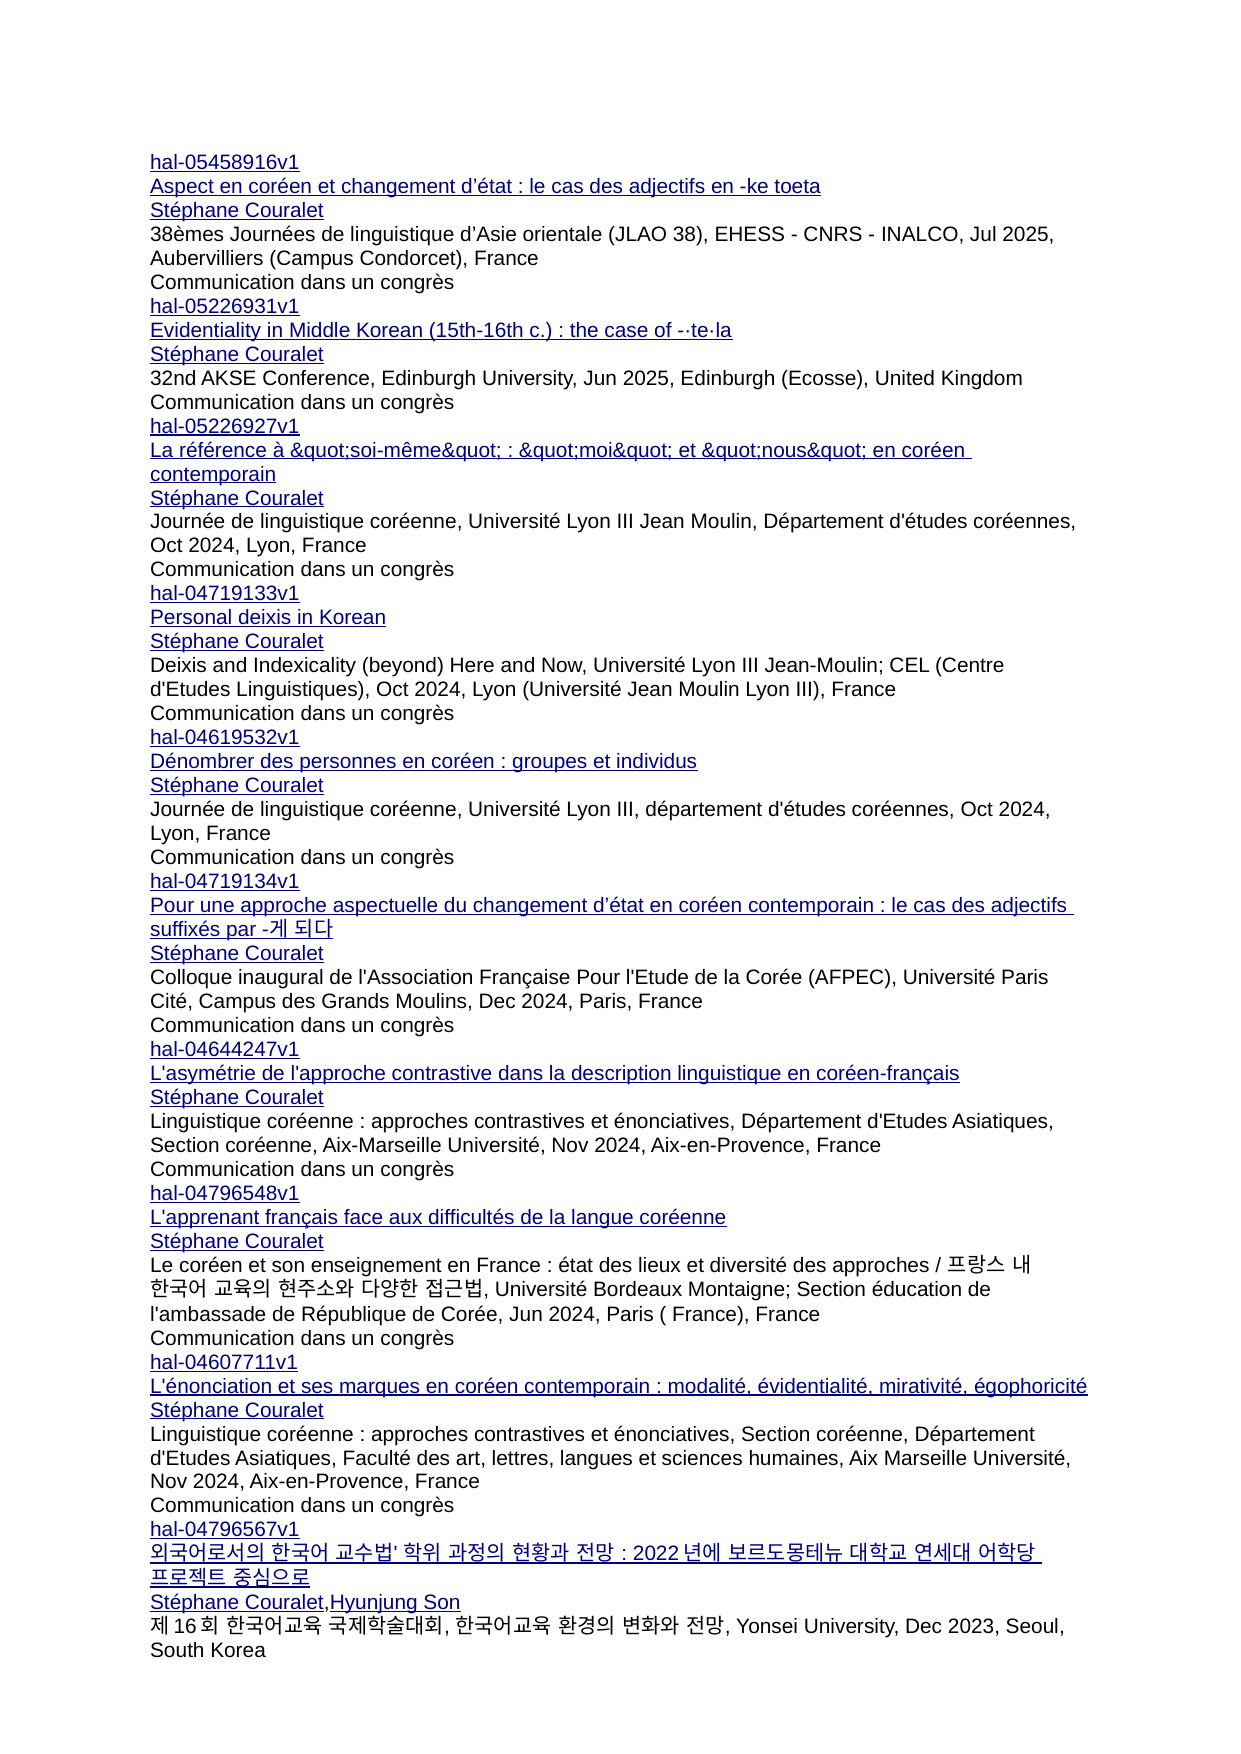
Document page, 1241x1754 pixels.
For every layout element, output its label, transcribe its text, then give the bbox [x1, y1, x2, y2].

table_cell Aspect en coréen et changement d’état : le cas des adjectifs en -ke toeta Stéphane Couralet 38èmes Journées de linguistique d’Asie orientale (JLAO 38), EHESS - CNRS - INALCO, Jul 2025, Aubervilliers (Campus Condorcet), France Communication dans un congrès hal-05226931v1 [150, 174, 1090, 318]
table_cell L'énonciation et ses marques en coréen contemporain : modalité, évidentialité, mirativité, égophoricité Stéphane Couralet Linguistique coréenne : approches contrastives et énonciatives, Section coréenne, Département d'Etudes Asiatiques, Faculté des art, lettres, langues et sciences humaines, Aix Marseille Université, Nov 2024, Aix-en-Provence, France Communication dans un congrès hal-04796567v1 [150, 1374, 1090, 1541]
table_cell Dénombrer des personnes en coréen : groupes et individus Stéphane Couralet Journée de linguistique coréenne, Université Lyon III, département d'études coréennes, Oct 2024, Lyon, France Communication dans un congrès hal-04719134v1 [150, 749, 1090, 893]
table_cell Pour une approche aspectuelle du changement d’état en coréen contemporain : le cas des adjectifs suffixés par -게 되다 Stéphane Couralet Colloque inaugural de l'Association Française Pour l'Etude de la Corée (AFPEC), Université Paris Cité, Campus des Grands Moulins, Dec 2024, Paris, France Communication dans un congrès hal-04644247v1 [150, 893, 1090, 1061]
table_cell L'apprenant français face aux difficultés de la langue coréenne Stéphane Couralet Le coréen et son enseignement en France : état des lieux et diversité des approches / 프랑스 내 한국어 교육의 현주소와 다양한 접근법, Université Bordeaux Montaigne; Section éducation de l'ambassade de République de Corée, Jun 2024, Paris ( France), France Communication dans un congrès hal-04607711v1 [150, 1205, 1090, 1373]
table_cell Evidentiality in Middle Korean (15th-16th c.) : the case of -·te·la Stéphane Couralet 32nd AKSE Conference, Edinburgh University, Jun 2025, Edinburgh (Ecosse), United Kingdom Communication dans un congrès hal-05226927v1 [150, 318, 1090, 437]
table_header hal-05458916v1 [150, 150, 1090, 174]
table_cell L'asymétrie de l'approche contrastive dans la description linguistique en coréen-français Stéphane Couralet Linguistique coréenne : approches contrastives et énonciatives, Département d'Etudes Asiatiques, Section coréenne, Aix-Marseille Université, Nov 2024, Aix-en-Provence, France Communication dans un congrès hal-04796548v1 [150, 1061, 1090, 1205]
table_cell Personal deixis in Korean Stéphane Couralet Deixis and Indexicality (beyond) Here and Now, Université Lyon III Jean-Moulin; CEL (Centre d'Etudes Linguistiques), Oct 2024, Lyon (Université Jean Moulin Lyon III), France Communication dans un congrès hal-04619532v1 [150, 605, 1090, 749]
table_cell 외국어로서의 한국어 교수법' 학위 과정의 현황과 전망 : 2022년에 보르도몽테뉴 대학교 연세대 어학당 프로젝트 중심으로 Stéphane Couralet,Hyunjung Son 제16회 한국어교육 국제학술대회, 한국어교육 환경의 변화와 전망, Yonsei University, Dec 2023, Seoul, South Korea [150, 1541, 1090, 1662]
table_cell La référence à &quot;soi-même&quot; : &quot;moi&quot; et &quot;nous&quot; en coréen contemporain Stéphane Couralet Journée de linguistique coréenne, Université Lyon III Jean Moulin, Département d'études coréennes, Oct 2024, Lyon, France Communication dans un congrès hal-04719133v1 [150, 438, 1090, 605]
